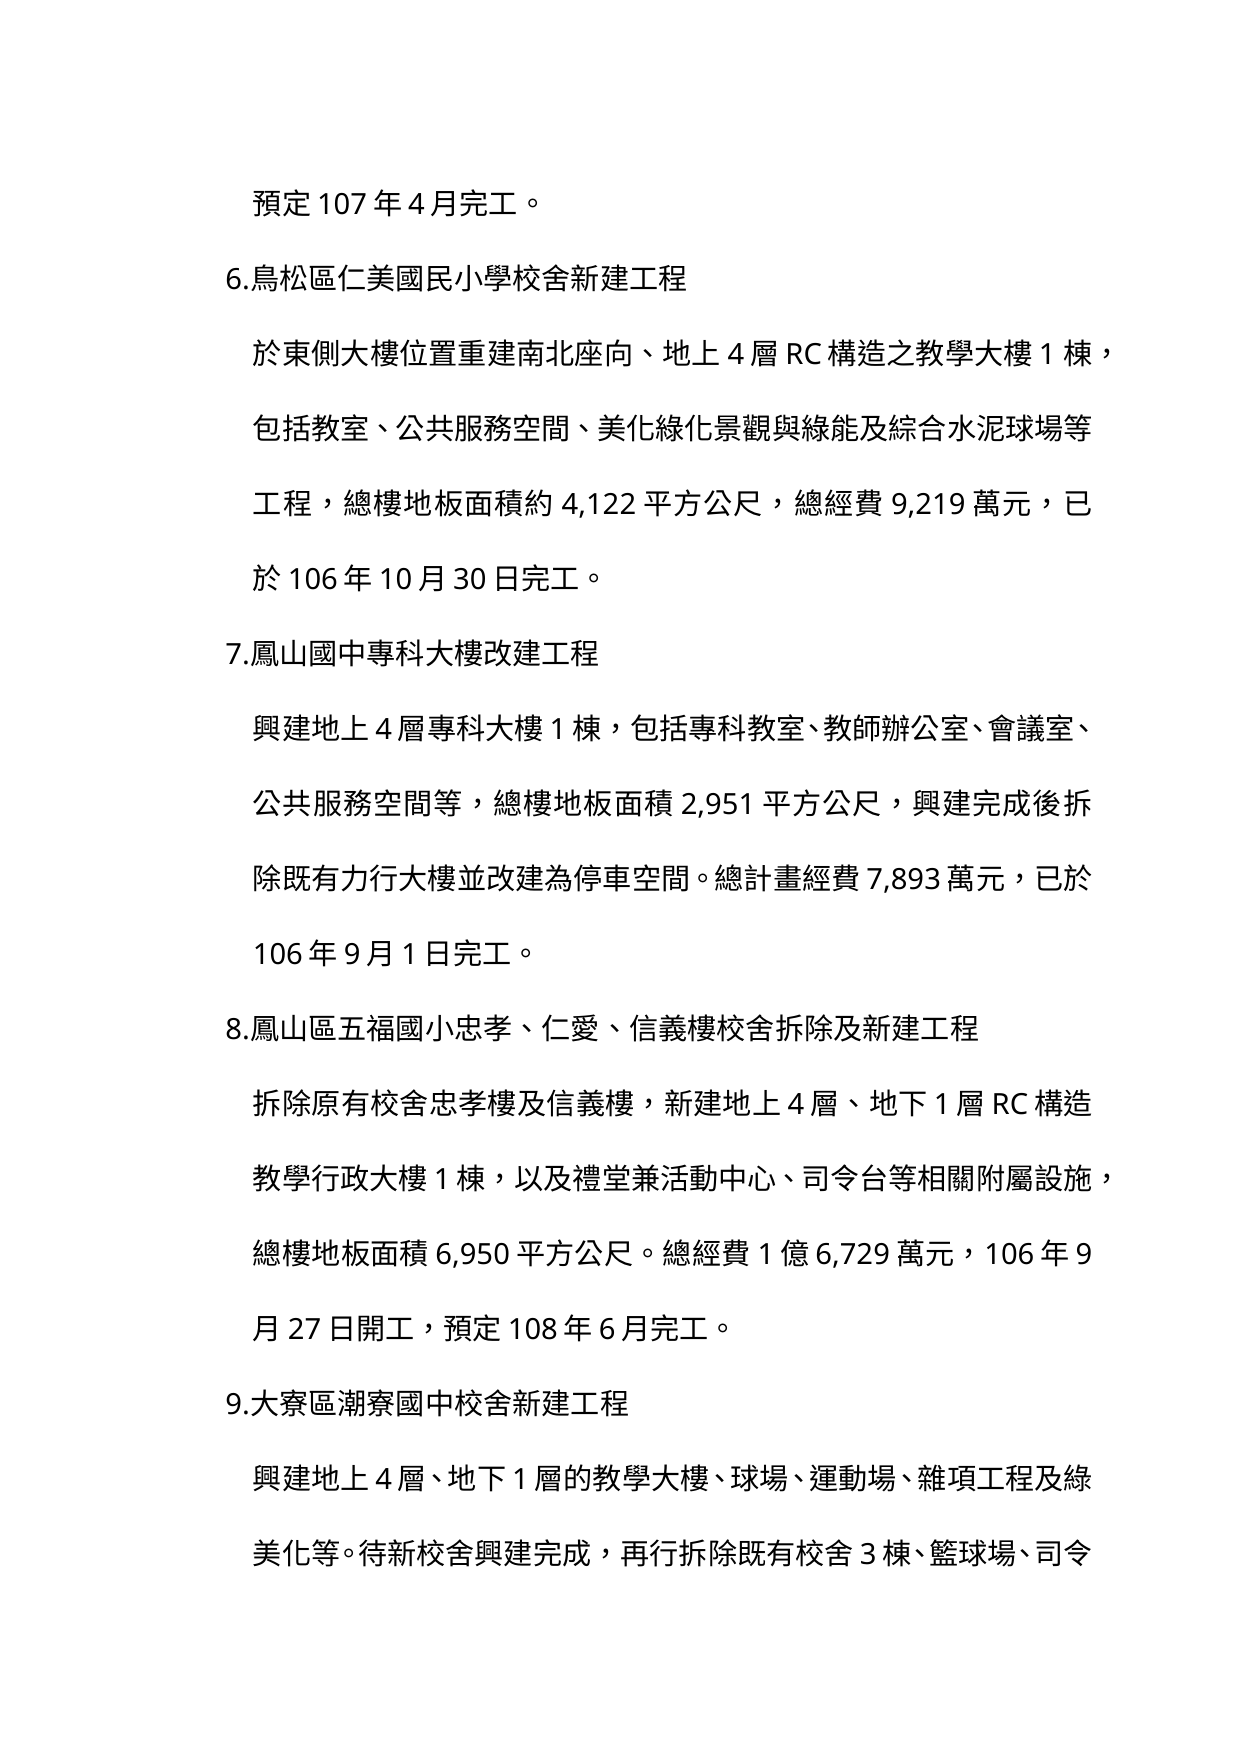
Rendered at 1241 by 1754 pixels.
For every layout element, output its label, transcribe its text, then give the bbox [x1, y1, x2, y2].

text 新建校舍1棟(普通教室、圖書室、視聽會議室、專科教室間、輕艇器材室輕艇展示區)，拆除仁愛樓、信義樓及和平樓等3棟老舊校舍，及景觀工程、校門及警衛室遷設、基礎地質改良工程等，總樓地板面積2,323平方公尺。總經費6,243萬元，106年2月2日開工，預定107年4月完工。 [253, 164, 1092, 239]
text 7.鳳山國中專科大樓改建工程 [225, 614, 1092, 689]
text 興建地上4層專科大樓1棟，包括專科教室、教師辦公室、會議室、公共服務空間等，總樓地板面積2,951平方公尺，興建完成後拆除既有力行大樓並改建為停車空間。總計畫經費7,893萬元，已於106年9月1日完工。 [253, 689, 1092, 989]
text 6.鳥松區仁美國民小學校舍新建工程 [225, 239, 1092, 314]
text 8.鳳山區五福國小忠孝、仁愛、信義樓校舍拆除及新建工程 [225, 989, 1092, 1064]
text 拆除原有校舍忠孝樓及信義樓，新建地上4層、地下1層RC構造教學行政大樓1棟，以及禮堂兼活動中心、司令台等相關附屬設施，總樓地板面積6,950平方公尺。總經費1億6,729萬元，106年9月27日開工，預定108年6月完工。 [253, 1064, 1092, 1364]
text 於東側大樓位置重建南北座向、地上4層RC構造之教學大樓1 棟，包括教室、公共服務空間、美化綠化景觀與綠能及綜合水泥球場等工程，總樓地板面積約4,122平方公尺，總經費9,219萬元，已於106年10月30日完工。 [253, 314, 1092, 614]
text 9.大寮區潮寮國中校舍新建工程 [225, 1364, 1092, 1439]
text 興建地上4層、地下1層的教學大樓、球場、運動場、雜項工程及綠美化等。待新校舍興建完成，再行拆除既有校舍3棟、籃球場、司令 [253, 1439, 1092, 1589]
